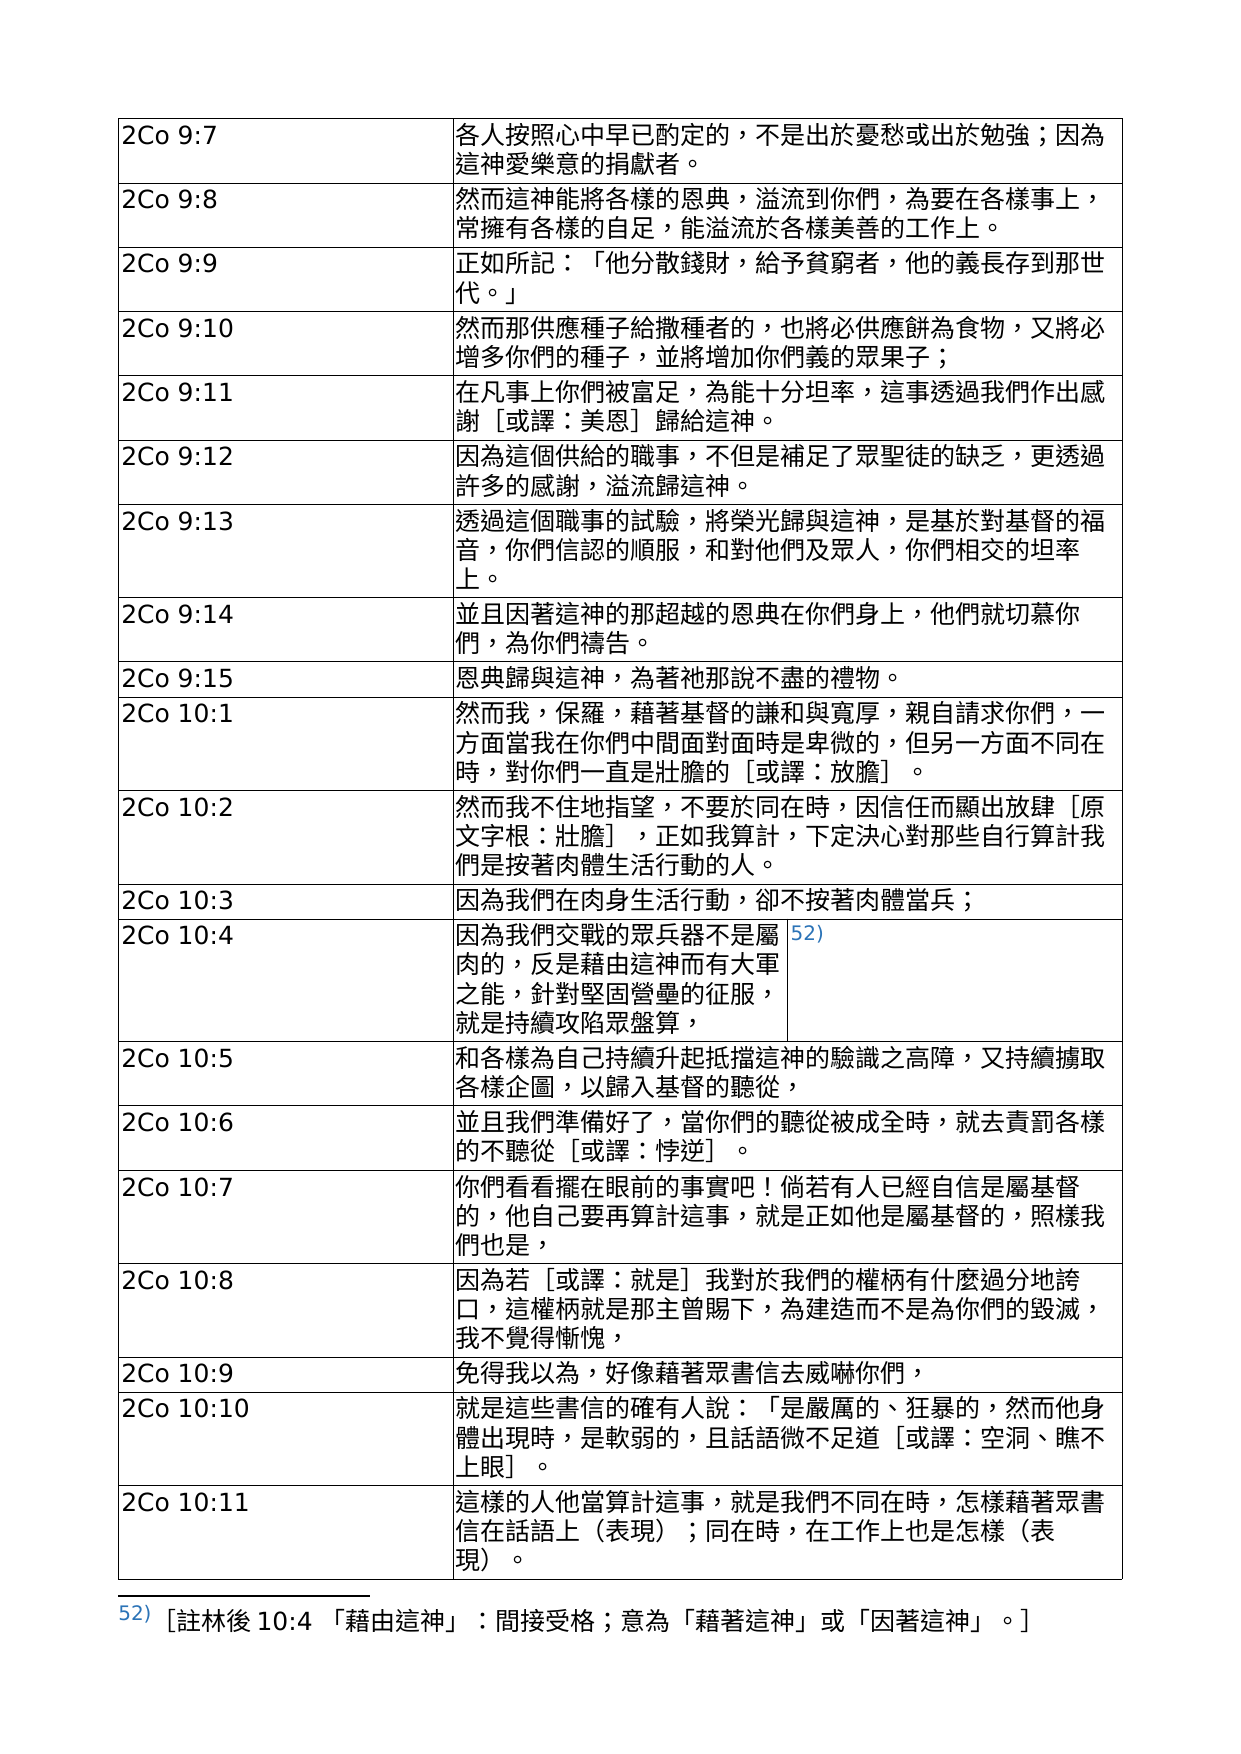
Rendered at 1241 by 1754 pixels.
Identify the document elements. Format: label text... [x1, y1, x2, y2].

table_cell 你們看看擺在眼前的事實吧！倘若有人已經自信是屬基督的，他自己要再算計這事，就是正如他是屬基督的，照樣我們也是， [454, 1171, 1122, 1263]
table_cell 2Co 9:12 [119, 441, 453, 504]
table_cell 2Co 9:11 [119, 376, 453, 439]
table_cell 2Co 10:3 [119, 885, 453, 918]
table_cell 正如所記：「他分散錢財，給予貧窮者，他的義長存到那世代。」 [454, 248, 1122, 311]
table_cell 2Co 10:8 [119, 1264, 453, 1357]
table_cell 和各樣為自己持續升起抵擋這神的驗識之高障，又持續擄取各樣企圖，以歸入基督的聽從， [454, 1042, 1122, 1105]
table_cell 2Co 9:14 [119, 598, 453, 661]
table_cell 2Co 10:9 [119, 1358, 453, 1392]
table_cell 2Co 10:5 [119, 1042, 453, 1105]
table_cell 因為我們交戰的眾兵器不是屬肉的，反是藉由這神而有大軍之能，針對堅固營壘的征服，就是持續攻陷眾盤算， [454, 920, 787, 1041]
table_cell 然而那供應種子給撒種者的，也將必供應餅為食物，又將必增多你們的種子，並將增加你們義的眾果子； [454, 312, 1122, 375]
table_cell 然而我，保羅，藉著基督的謙和與寬厚，親自請求你們，一方面當我在你們中間面對面時是卑微的，但另一方面不同在時，對你們一直是壯膽的［或譯：放膽］。 [454, 698, 1122, 790]
table_cell 2Co 9:7 [119, 119, 453, 182]
table_cell 就是這些書信的確有人說：「是嚴厲的、狂暴的，然而他身體出現時，是軟弱的，且話語微不足道［或譯：空洞、瞧不上眼］。 [454, 1393, 1122, 1485]
table_cell 2Co 9:15 [119, 662, 453, 697]
table_cell 並且我們準備好了，當你們的聽從被成全時，就去責罰各樣的不聽從［或譯：悖逆］。 [454, 1106, 1122, 1170]
table_cell 然而這神能將各樣的恩典，溢流到你們，為要在各樣事上，常擁有各樣的自足，能溢流於各樣美善的工作上。 [454, 184, 1122, 247]
table_cell 2Co 9:9 [119, 248, 453, 311]
table_cell 2Co 10:4 [119, 920, 453, 1041]
table_cell 2Co 10:6 [119, 1106, 453, 1170]
table_cell 並且因著這神的那超越的恩典在你們身上，他們就切慕你們，為你們禱告。 [454, 598, 1122, 661]
table_cell 這樣的人他當算計這事，就是我們不同在時，怎樣藉著眾書信在話語上（表現）；同在時，在工作上也是怎樣（表現）。 [454, 1486, 1122, 1578]
table_cell 2Co 9:8 [119, 184, 453, 247]
table_cell 透過這個職事的試驗，將榮光歸與這神，是基於對基督的福音，你們信認的順服，和對他們及眾人，你們相交的坦率上。 [454, 505, 1122, 597]
table_cell 2Co 10:1 [119, 698, 453, 790]
table_cell 然而我不住地指望，不要於同在時，因信任而顯出放肆［原文字根：壯膽］，正如我算計，下定決心對那些自行算計我們是按著肉體生活行動的人。 [454, 791, 1122, 883]
table_cell 各人按照心中早已酌定的，不是出於憂愁或出於勉強；因為這神愛樂意的捐獻者。 [454, 119, 1122, 182]
table_cell 恩典歸與這神，為著祂那說不盡的禮物。 [454, 662, 1122, 697]
table_cell 因為我們在肉身生活行動，卻不按著肉體當兵； [454, 885, 1122, 918]
table_cell 2Co 9:10 [119, 312, 453, 375]
table_cell 因為這個供給的職事，不但是補足了眾聖徒的缺乏，更透過許多的感謝，溢流歸這神。 [454, 441, 1122, 504]
table_cell 免得我以為，好像藉著眾書信去威嚇你們， [454, 1358, 1122, 1392]
table_cell 2Co 10:11 [119, 1486, 453, 1578]
table_cell 2Co 9:13 [119, 505, 453, 597]
table_cell 因為若［或譯：就是］我對於我們的權柄有什麼過分地誇口，這權柄就是那主曾賜下，為建造而不是為你們的毀滅，我不覺得慚愧， [454, 1264, 1122, 1357]
table_cell [788, 920, 1122, 1041]
table_cell 2Co 10:7 [119, 1171, 453, 1263]
table_cell 2Co 10:10 [119, 1393, 453, 1485]
table_cell 2Co 10:2 [119, 791, 453, 883]
table_cell 在凡事上你們被富足，為能十分坦率，這事透過我們作出感謝［或譯：美恩］歸給這神。 [454, 376, 1122, 439]
